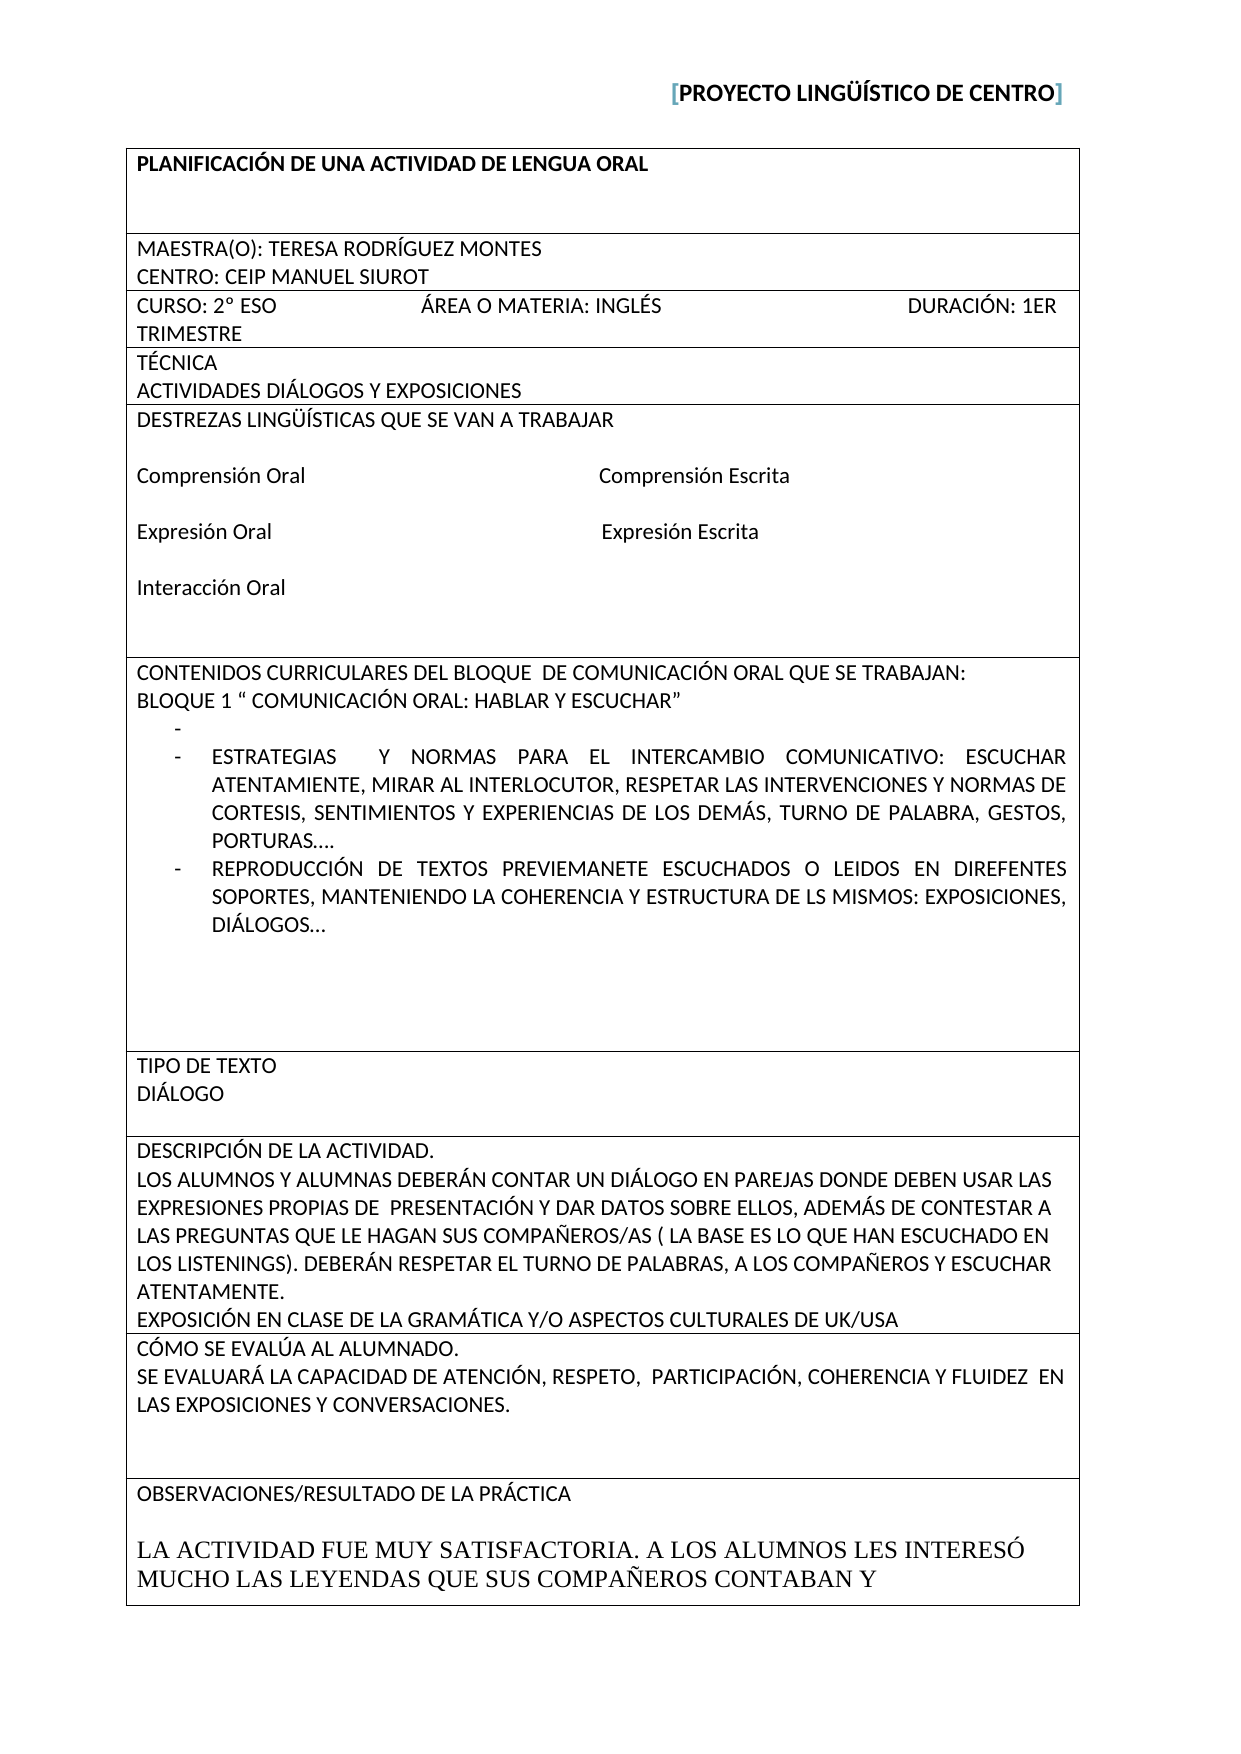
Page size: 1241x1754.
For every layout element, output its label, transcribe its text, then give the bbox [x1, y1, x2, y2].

table_cell CONTENIDOS CURRICULARES DEL BLOQUE DE COMUNICACIÓN ORAL QUE SE TRABAJAN: BLOQUE 1 “ COMUNICACIÓN ORAL: HABLAR Y ESCUCHAR” ESTRATEGIAS Y NORMAS PARA EL INTERCAMBIO COMUNICATIVO: ESCUCHAR ATENTAMIENTE, MIRAR AL INTERLOCUTOR, RESPETAR LAS INTERVENCIONES Y NORMAS DE CORTESIS, SENTIMIENTOS Y EXPERIENCIAS DE LOS DEMÁS, TURNO DE PALABRA, GESTOS, PORTURAS…. REPRODUCCIÓN DE TEXTOS PREVIEMANETE ESCUCHADOS O LEIDOS EN DIREFENTES SOPORTES, MANTENIENDO LA COHERENCIA Y ESTRUCTURA DE LS MISMOS: EXPOSICIONES, DIÁLOGOS… [127, 658, 1079, 1051]
table_cell TIPO DE TEXTO DIÁLOGO [127, 1052, 1079, 1136]
table_cell OBSERVACIONES/RESULTADO DE LA PRÁCTICA LA ACTIVIDAD FUE MUY SATISFACTORIA. A LOS ALUMNOS LES INTERESÓ MUCHO LAS LEYENDAS QUE SUS COMPAÑEROS CONTABAN Y [127, 1479, 1079, 1605]
table_cell CURSO: 2º ESO ÁREA O MATERIA: INGLÉS DURACIÓN: 1ER TRIMESTRE [127, 291, 1079, 347]
table_cell MAESTRA(O): TERESA RODRÍGUEZ MONTES CENTRO: CEIP MANUEL SIUROT [127, 234, 1079, 290]
table_cell DESTREZAS LINGÜÍSTICAS QUE SE VAN A TRABAJAR Comprensión Oral Comprensión Escrita Expresión Oral Expresión Escrita Interacción Oral [127, 405, 1079, 657]
table_header PLANIFICACIÓN DE UNA ACTIVIDAD DE LENGUA ORAL [127, 149, 1079, 233]
table_cell DESCRIPCIÓN DE LA ACTIVIDAD. LOS ALUMNOS Y ALUMNAS DEBERÁN CONTAR UN DIÁLOGO EN PAREJAS DONDE DEBEN USAR LAS EXPRESIONES PROPIAS DE PRESENTACIÓN Y DAR DATOS SOBRE ELLOS, ADEMÁS DE CONTESTAR A LAS PREGUNTAS QUE LE HAGAN SUS COMPAÑEROS/AS ( LA BASE ES LO QUE HAN ESCUCHADO EN LOS LISTENINGS). DEBERÁN RESPETAR EL TURNO DE PALABRAS, A LOS COMPAÑEROS Y ESCUCHAR ATENTAMENTE. EXPOSICIÓN EN CLASE DE LA GRAMÁTICA Y/O ASPECTOS CULTURALES DE UK/USA [127, 1137, 1079, 1333]
table_cell TÉCNICA ACTIVIDADES DIÁLOGOS Y EXPOSICIONES [127, 348, 1079, 404]
table_cell CÓMO SE EVALÚA AL ALUMNADO. SE EVALUARÁ LA CAPACIDAD DE ATENCIÓN, RESPETO, PARTICIPACIÓN, COHERENCIA Y FLUIDEZ EN LAS EXPOSICIONES Y CONVERSACIONES. [127, 1334, 1079, 1478]
